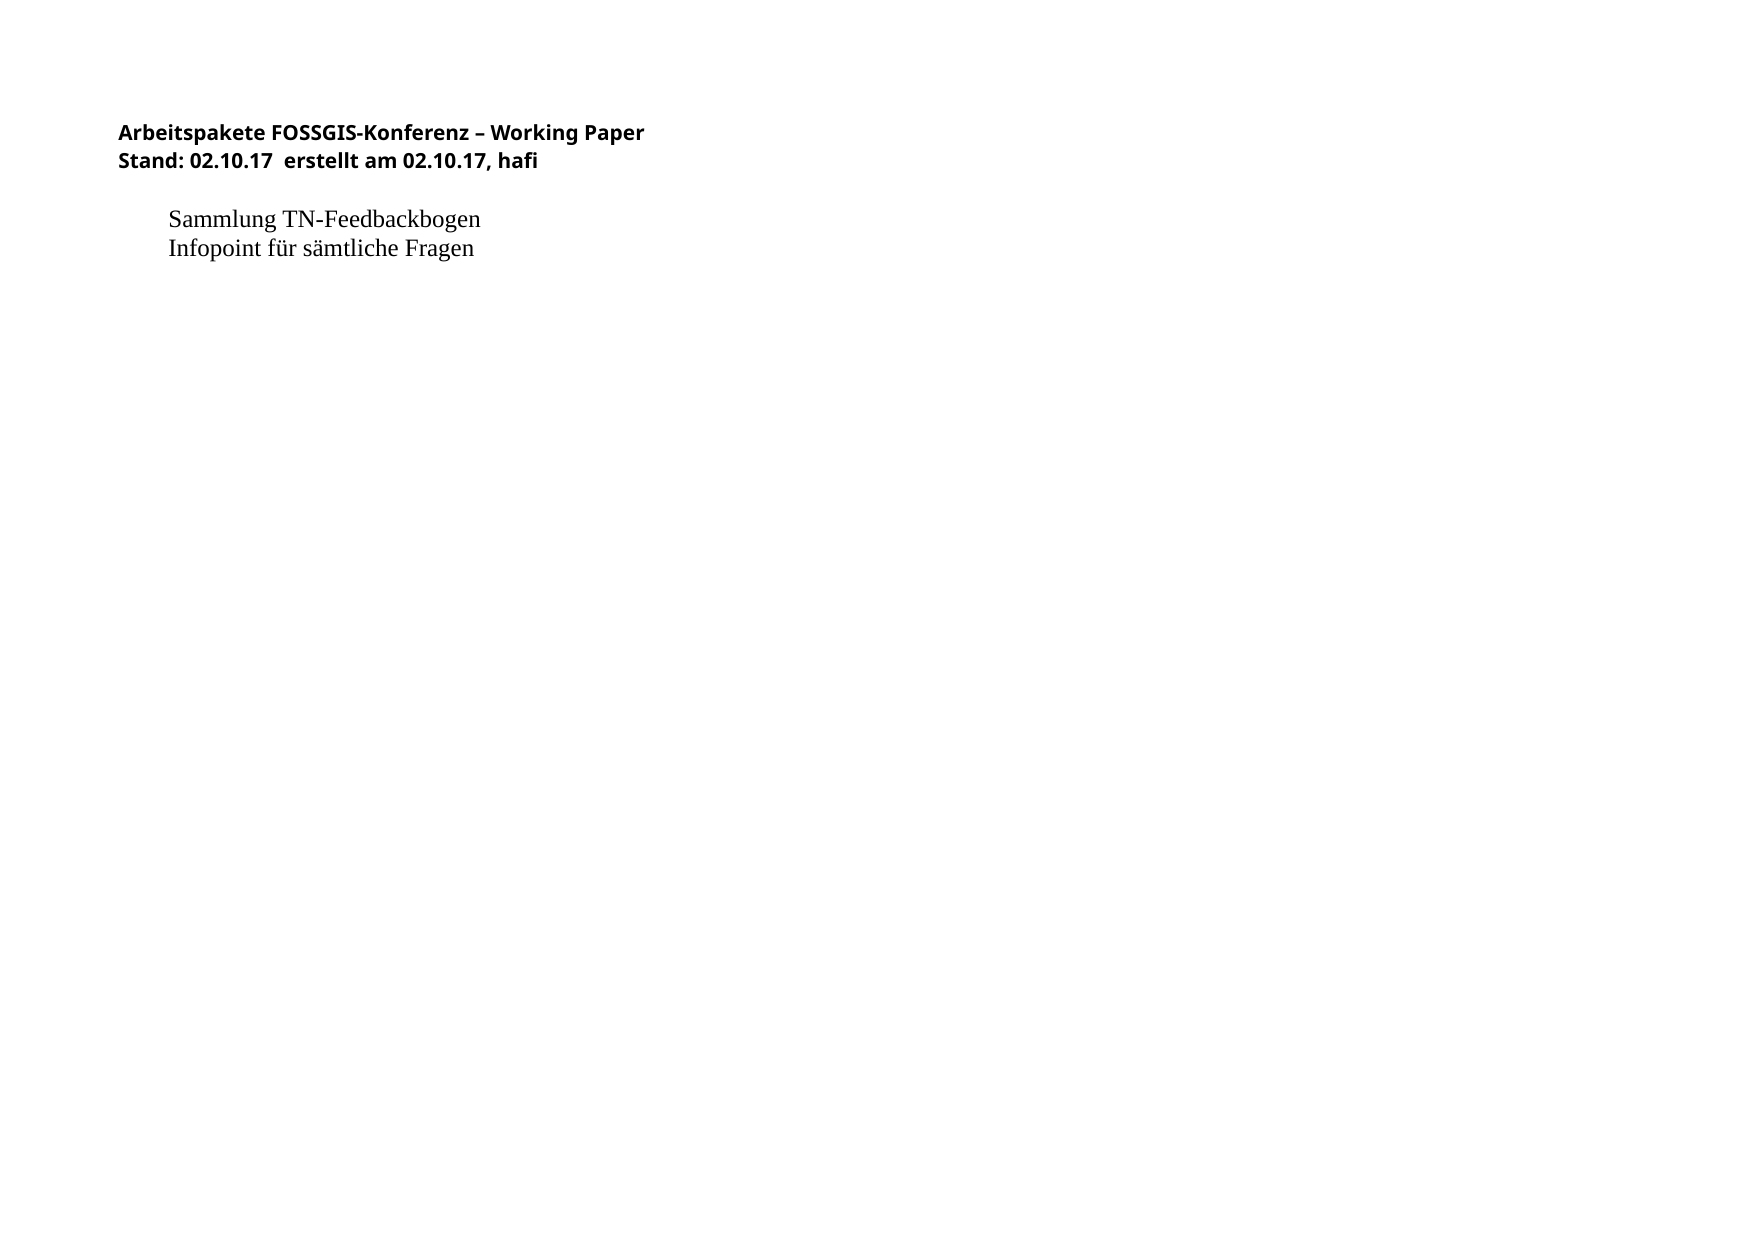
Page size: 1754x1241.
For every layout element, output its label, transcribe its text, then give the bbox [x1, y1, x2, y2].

text Sammlung TN-Feedbackbogen [118, 204, 1636, 233]
text Infopoint für sämtliche Fragen [118, 233, 1636, 262]
